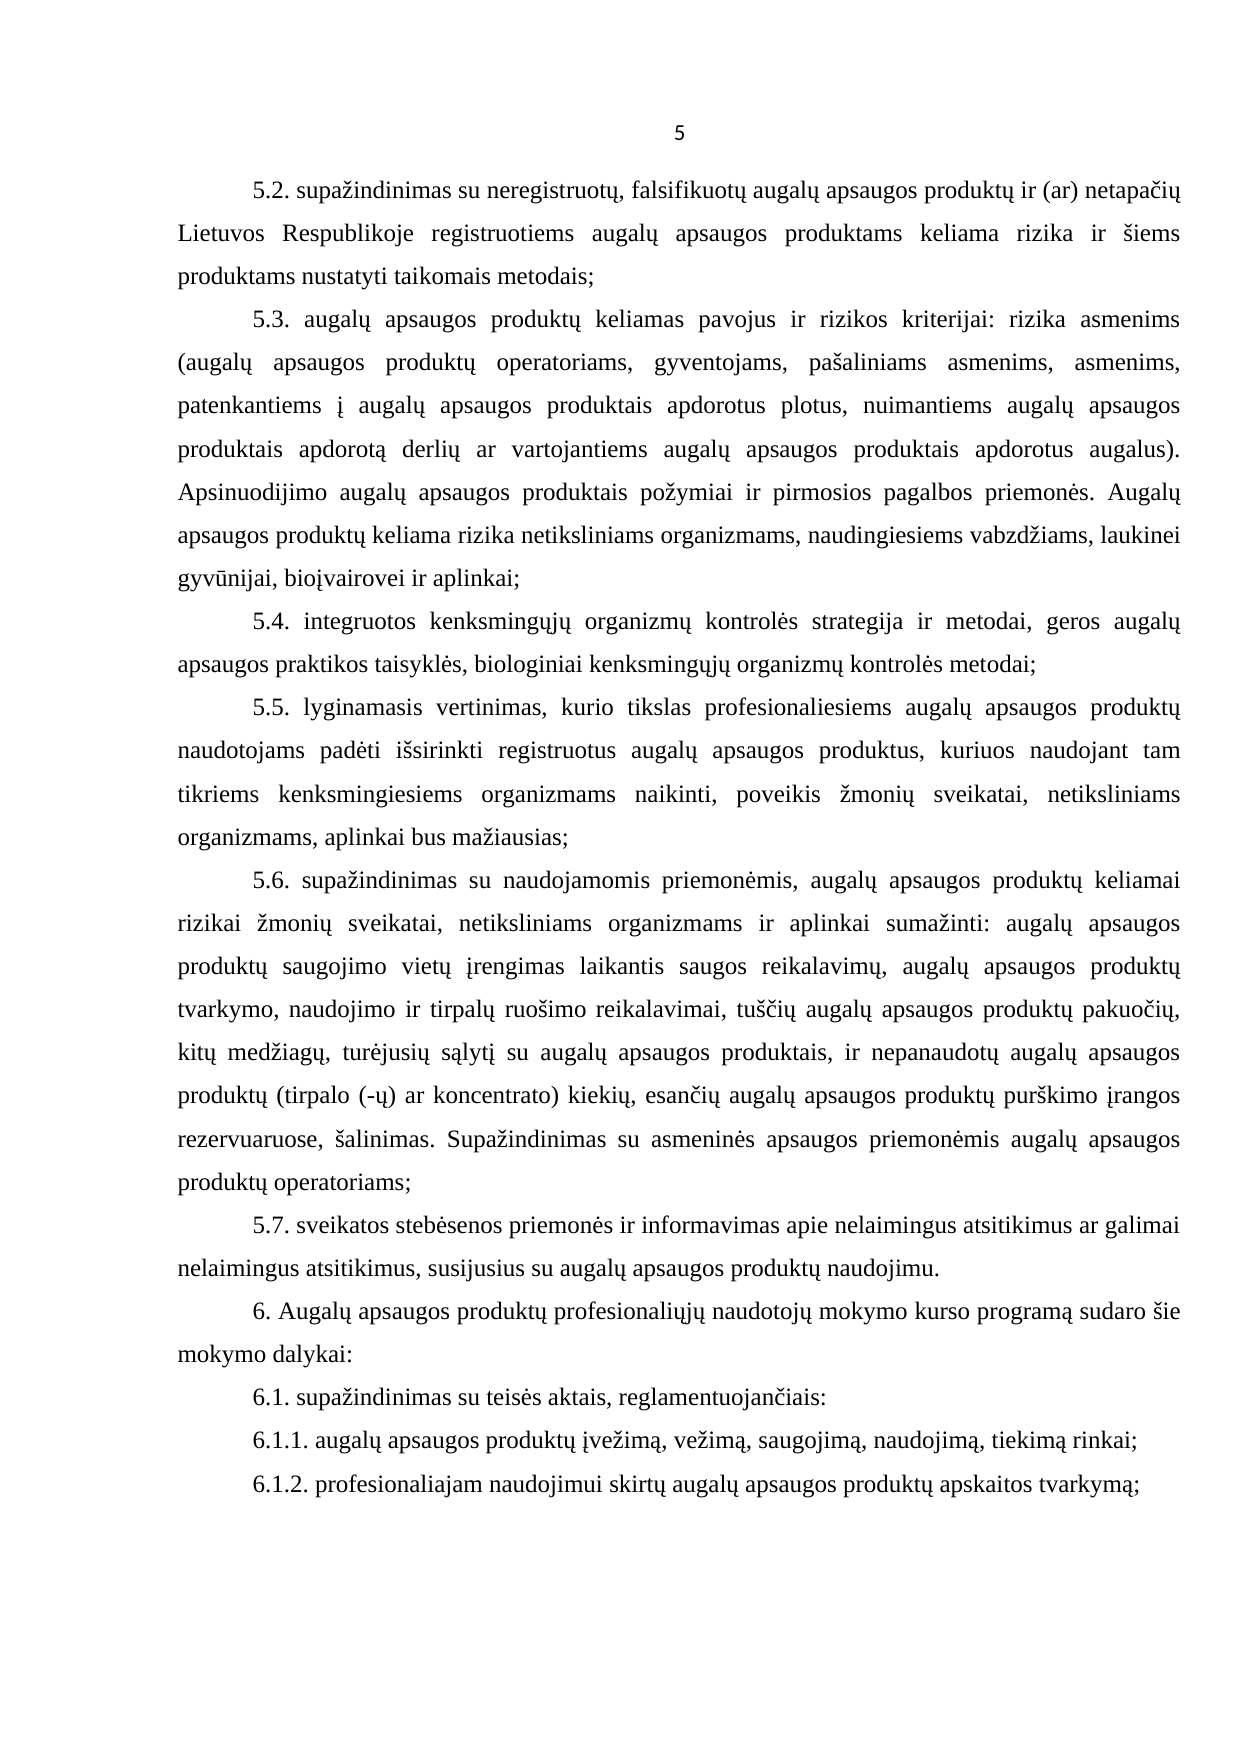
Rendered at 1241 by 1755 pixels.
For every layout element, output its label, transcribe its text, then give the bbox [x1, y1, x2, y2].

text 6. Augalų apsaugos produktų profesionaliųjų naudotojų mokymo kurso programą sudaro šie mokymo dalykai: [177, 1296, 1181, 1368]
text 5.4. integruotos kenksmingųjų organizmų kontrolės strategija ir metodai, geros augalų apsaugos praktikos taisyklės, biologiniai kenksmingųjų organizmų kontrolės metodai; [177, 606, 1181, 678]
text 6.1.1. augalų apsaugos produktų įvežimą, vežimą, saugojimą, naudojimą, tiekimą rinkai; [177, 1426, 1181, 1454]
text 5.7. sveikatos stebėsenos priemonės ir informavimas apie nelaimingus atsitikimus ar galimai nelaimingus atsitikimus, susijusius su augalų apsaugos produktų naudojimu. [177, 1210, 1181, 1282]
text 6.1. supažindinimas su teisės aktais, reglamentuojančiais: [177, 1382, 1181, 1411]
text 5.3. augalų apsaugos produktų keliamas pavojus ir rizikos kriterijai: rizika asmenims (augalų apsaugos produktų operatoriams, gyventojams, pašaliniams asmenims, asmenims, patenkantiems į augalų apsaugos produktais apdorotus plotus, nuimantiems augalų apsaugos produktais apdorotą derlių ar vartojantiems augalų apsaugos produktais apdorotus augalus). Apsinuodijimo augalų apsaugos produktais požymiai ir pirmosios pagalbos priemonės. Augalų apsaugos produktų keliama rizika netiksliniams organizmams, naudingiesiems vabzdžiams, laukinei gyvūnijai, bioįvairovei ir aplinkai; [177, 304, 1181, 592]
text 5.6. supažindinimas su naudojamomis priemonėmis, augalų apsaugos produktų keliamai rizikai žmonių sveikatai, netiksliniams organizmams ir aplinkai sumažinti: augalų apsaugos produktų saugojimo vietų įrengimas laikantis saugos reikalavimų, augalų apsaugos produktų tvarkymo, naudojimo ir tirpalų ruošimo reikalavimai, tuščių augalų apsaugos produktų pakuočių, kitų medžiagų, turėjusių sąlytį su augalų apsaugos produktais, ir nepanaudotų augalų apsaugos produktų (tirpalo (-ų) ar koncentrato) kiekių, esančių augalų apsaugos produktų purškimo įrangos rezervuaruose, šalinimas. Supažindinimas su asmeninės apsaugos priemonėmis augalų apsaugos produktų operatoriams; [177, 865, 1181, 1196]
text 5.2. supažindinimas su neregistruotų, falsifikuotų augalų apsaugos produktų ir (ar) netapačių Lietuvos Respublikoje registruotiems augalų apsaugos produktams keliama rizika ir šiems produktams nustatyti taikomais metodais; [177, 175, 1181, 290]
text 6.1.2. profesionaliajam naudojimui skirtų augalų apsaugos produktų apskaitos tvarkymą; [177, 1469, 1181, 1497]
text 5.5. lyginamasis vertinimas, kurio tikslas profesionaliesiems augalų apsaugos produktų naudotojams padėti išsirinkti registruotus augalų apsaugos produktus, kuriuos naudojant tam tikriems kenksmingiesiems organizmams naikinti, poveikis žmonių sveikatai, netiksliniams organizmams, aplinkai bus mažiausias; [177, 692, 1181, 851]
